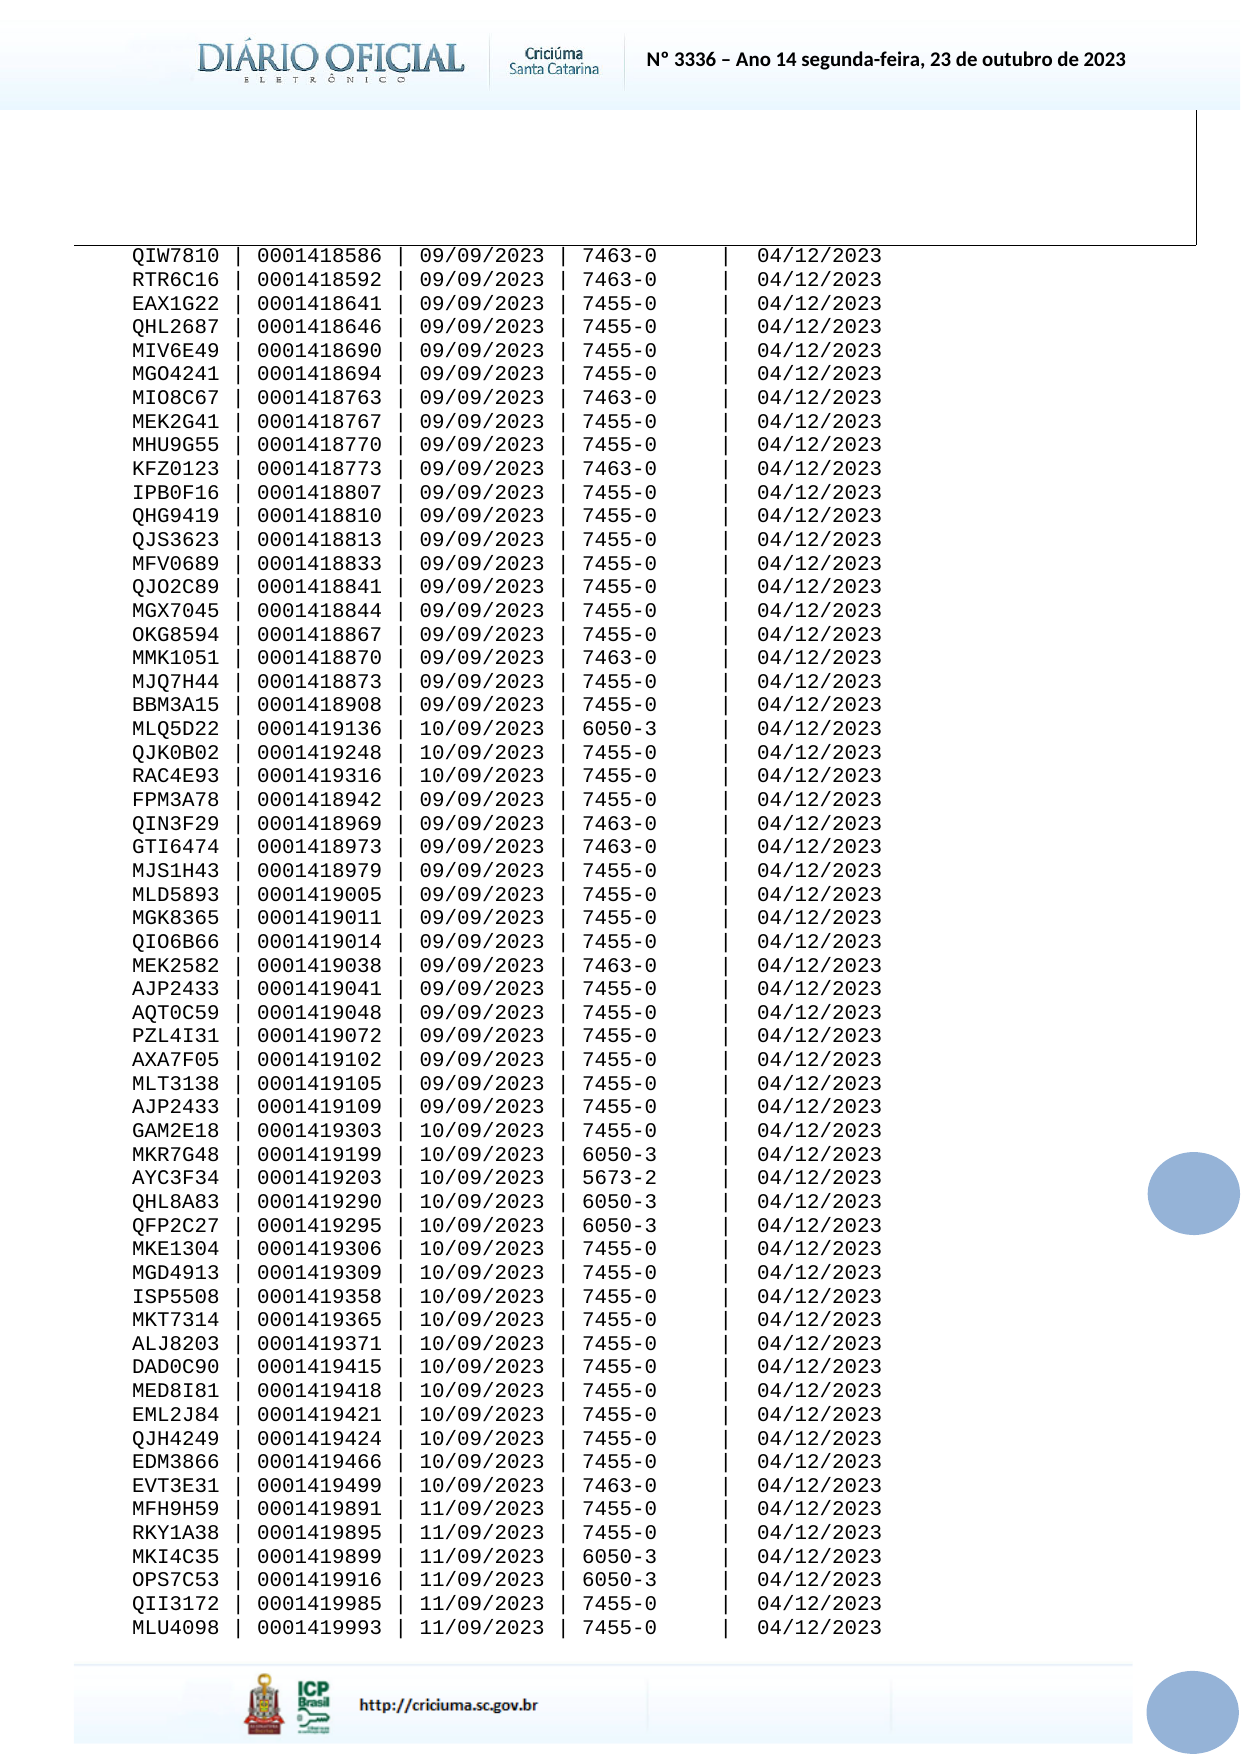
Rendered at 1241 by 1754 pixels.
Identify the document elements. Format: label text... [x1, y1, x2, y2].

text DAD0C90 | 0001419415 | 10/09/2023 | 7455-0 | 04/12/2023 [44, 1357, 1196, 1380]
text MMK1051 | 0001418870 | 09/09/2023 | 7463-0 | 04/12/2023 [44, 647, 1196, 671]
text MIO8C67 | 0001418763 | 09/09/2023 | 7463-0 | 04/12/2023 [44, 387, 1196, 411]
text MFV0689 | 0001418833 | 09/09/2023 | 7455-0 | 04/12/2023 [44, 553, 1196, 576]
text MKT7314 | 0001419365 | 10/09/2023 | 7455-0 | 04/12/2023 [44, 1309, 1196, 1333]
text FPM3A78 | 0001418942 | 09/09/2023 | 7455-0 | 04/12/2023 [44, 789, 1196, 813]
text GAM2E18 | 0001419303 | 10/09/2023 | 7455-0 | 04/12/2023 [44, 1120, 1196, 1144]
text QJH4249 | 0001419424 | 10/09/2023 | 7455-0 | 04/12/2023 [44, 1427, 1196, 1451]
text QJK0B02 | 0001419248 | 10/09/2023 | 7455-0 | 04/12/2023 [44, 742, 1196, 765]
text GTI6474 | 0001418973 | 09/09/2023 | 7463-0 | 04/12/2023 [44, 836, 1196, 860]
text AYC3F34 | 0001419203 | 10/09/2023 | 5673-2 | 04/12/2023 [44, 1167, 1157, 1191]
text PZL4I31 | 0001419072 | 09/09/2023 | 7455-0 | 04/12/2023 [44, 1026, 1196, 1049]
text EDM3866 | 0001419466 | 10/09/2023 | 7455-0 | 04/12/2023 [44, 1451, 1196, 1475]
text MFH9H59 | 0001419891 | 11/09/2023 | 7455-0 | 04/12/2023 [44, 1498, 1196, 1522]
text MEK2582 | 0001419038 | 09/09/2023 | 7463-0 | 04/12/2023 [44, 954, 1196, 978]
text QHG9419 | 0001418810 | 09/09/2023 | 7455-0 | 04/12/2023 [44, 505, 1196, 529]
text QIW7810 | 0001418586 | 09/09/2023 | 7463-0 | 04/12/2023 [44, 245, 1196, 269]
text MEK2G41 | 0001418767 | 09/09/2023 | 7455-0 | 04/12/2023 [44, 411, 1196, 434]
text QHL2687 | 0001418646 | 09/09/2023 | 7455-0 | 04/12/2023 [44, 316, 1196, 340]
text MLQ5D22 | 0001419136 | 10/09/2023 | 6050-3 | 04/12/2023 [44, 718, 1196, 742]
text EVT3E31 | 0001419499 | 10/09/2023 | 7463-0 | 04/12/2023 [44, 1475, 1196, 1498]
text MJS1H43 | 0001418979 | 09/09/2023 | 7455-0 | 04/12/2023 [44, 860, 1196, 884]
text MIV6E49 | 0001418690 | 09/09/2023 | 7455-0 | 04/12/2023 [44, 340, 1196, 363]
text QJS3623 | 0001418813 | 09/09/2023 | 7455-0 | 04/12/2023 [44, 529, 1196, 553]
text AQT0C59 | 0001419048 | 09/09/2023 | 7455-0 | 04/12/2023 [44, 1002, 1196, 1026]
text AXA7F05 | 0001419102 | 09/09/2023 | 7455-0 | 04/12/2023 [44, 1049, 1196, 1073]
text OPS7C53 | 0001419916 | 11/09/2023 | 6050-3 | 04/12/2023 [44, 1569, 1196, 1593]
text MLD5893 | 0001419005 | 09/09/2023 | 7455-0 | 04/12/2023 [44, 884, 1196, 907]
text MGX7045 | 0001418844 | 09/09/2023 | 7455-0 | 04/12/2023 [44, 600, 1196, 623]
text EAX1G22 | 0001418641 | 09/09/2023 | 7455-0 | 04/12/2023 [44, 292, 1196, 316]
text KFZ0123 | 0001418773 | 09/09/2023 | 7463-0 | 04/12/2023 [44, 458, 1196, 482]
text MLU4098 | 0001419993 | 11/09/2023 | 7455-0 | 04/12/2023 [44, 1617, 1196, 1640]
text MGD4913 | 0001419309 | 10/09/2023 | 7455-0 | 04/12/2023 [44, 1262, 1196, 1286]
text MLT3138 | 0001419105 | 09/09/2023 | 7455-0 | 04/12/2023 [44, 1073, 1196, 1096]
text QJO2C89 | 0001418841 | 09/09/2023 | 7455-0 | 04/12/2023 [44, 576, 1196, 600]
text ALJ8203 | 0001419371 | 10/09/2023 | 7455-0 | 04/12/2023 [44, 1333, 1196, 1357]
text QHL8A83 | 0001419290 | 10/09/2023 | 6050-3 | 04/12/2023 [44, 1191, 1153, 1215]
text MHU9G55 | 0001418770 | 09/09/2023 | 7455-0 | 04/12/2023 [44, 434, 1196, 458]
text ISP5508 | 0001419358 | 10/09/2023 | 7455-0 | 04/12/2023 [44, 1286, 1196, 1309]
text OKG8594 | 0001418867 | 09/09/2023 | 7455-0 | 04/12/2023 [44, 623, 1196, 647]
text IPB0F16 | 0001418807 | 09/09/2023 | 7455-0 | 04/12/2023 [44, 482, 1196, 505]
text MGK8365 | 0001419011 | 09/09/2023 | 7455-0 | 04/12/2023 [44, 907, 1196, 931]
text RTR6C16 | 0001418592 | 09/09/2023 | 7463-0 | 04/12/2023 [44, 269, 1196, 292]
text BBM3A15 | 0001418908 | 09/09/2023 | 7455-0 | 04/12/2023 [44, 694, 1196, 718]
text MED8I81 | 0001419418 | 10/09/2023 | 7455-0 | 04/12/2023 [44, 1380, 1196, 1404]
text MJQ7H44 | 0001418873 | 09/09/2023 | 7455-0 | 04/12/2023 [44, 671, 1196, 694]
text EML2J84 | 0001419421 | 10/09/2023 | 7455-0 | 04/12/2023 [44, 1404, 1196, 1427]
text QIO6B66 | 0001419014 | 09/09/2023 | 7455-0 | 04/12/2023 [44, 931, 1196, 954]
text MGO4241 | 0001418694 | 09/09/2023 | 7455-0 | 04/12/2023 [44, 363, 1196, 387]
text QFP2C27 | 0001419295 | 10/09/2023 | 6050-3 | 04/12/2023 [44, 1215, 1196, 1238]
text MKE1304 | 0001419306 | 10/09/2023 | 7455-0 | 04/12/2023 [44, 1238, 1196, 1262]
text MKI4C35 | 0001419899 | 11/09/2023 | 6050-3 | 04/12/2023 [44, 1546, 1196, 1569]
text QII3172 | 0001419985 | 11/09/2023 | 7455-0 | 04/12/2023 [44, 1593, 1196, 1617]
text AJP2433 | 0001419041 | 09/09/2023 | 7455-0 | 04/12/2023 [44, 978, 1196, 1002]
text QIN3F29 | 0001418969 | 09/09/2023 | 7463-0 | 04/12/2023 [44, 813, 1196, 836]
text AJP2433 | 0001419109 | 09/09/2023 | 7455-0 | 04/12/2023 [44, 1096, 1196, 1120]
text RKY1A38 | 0001419895 | 11/09/2023 | 7455-0 | 04/12/2023 [44, 1522, 1196, 1546]
text MKR7G48 | 0001419199 | 10/09/2023 | 6050-3 | 04/12/2023 [44, 1144, 1196, 1167]
text RAC4E93 | 0001419316 | 10/09/2023 | 7455-0 | 04/12/2023 [44, 765, 1196, 789]
